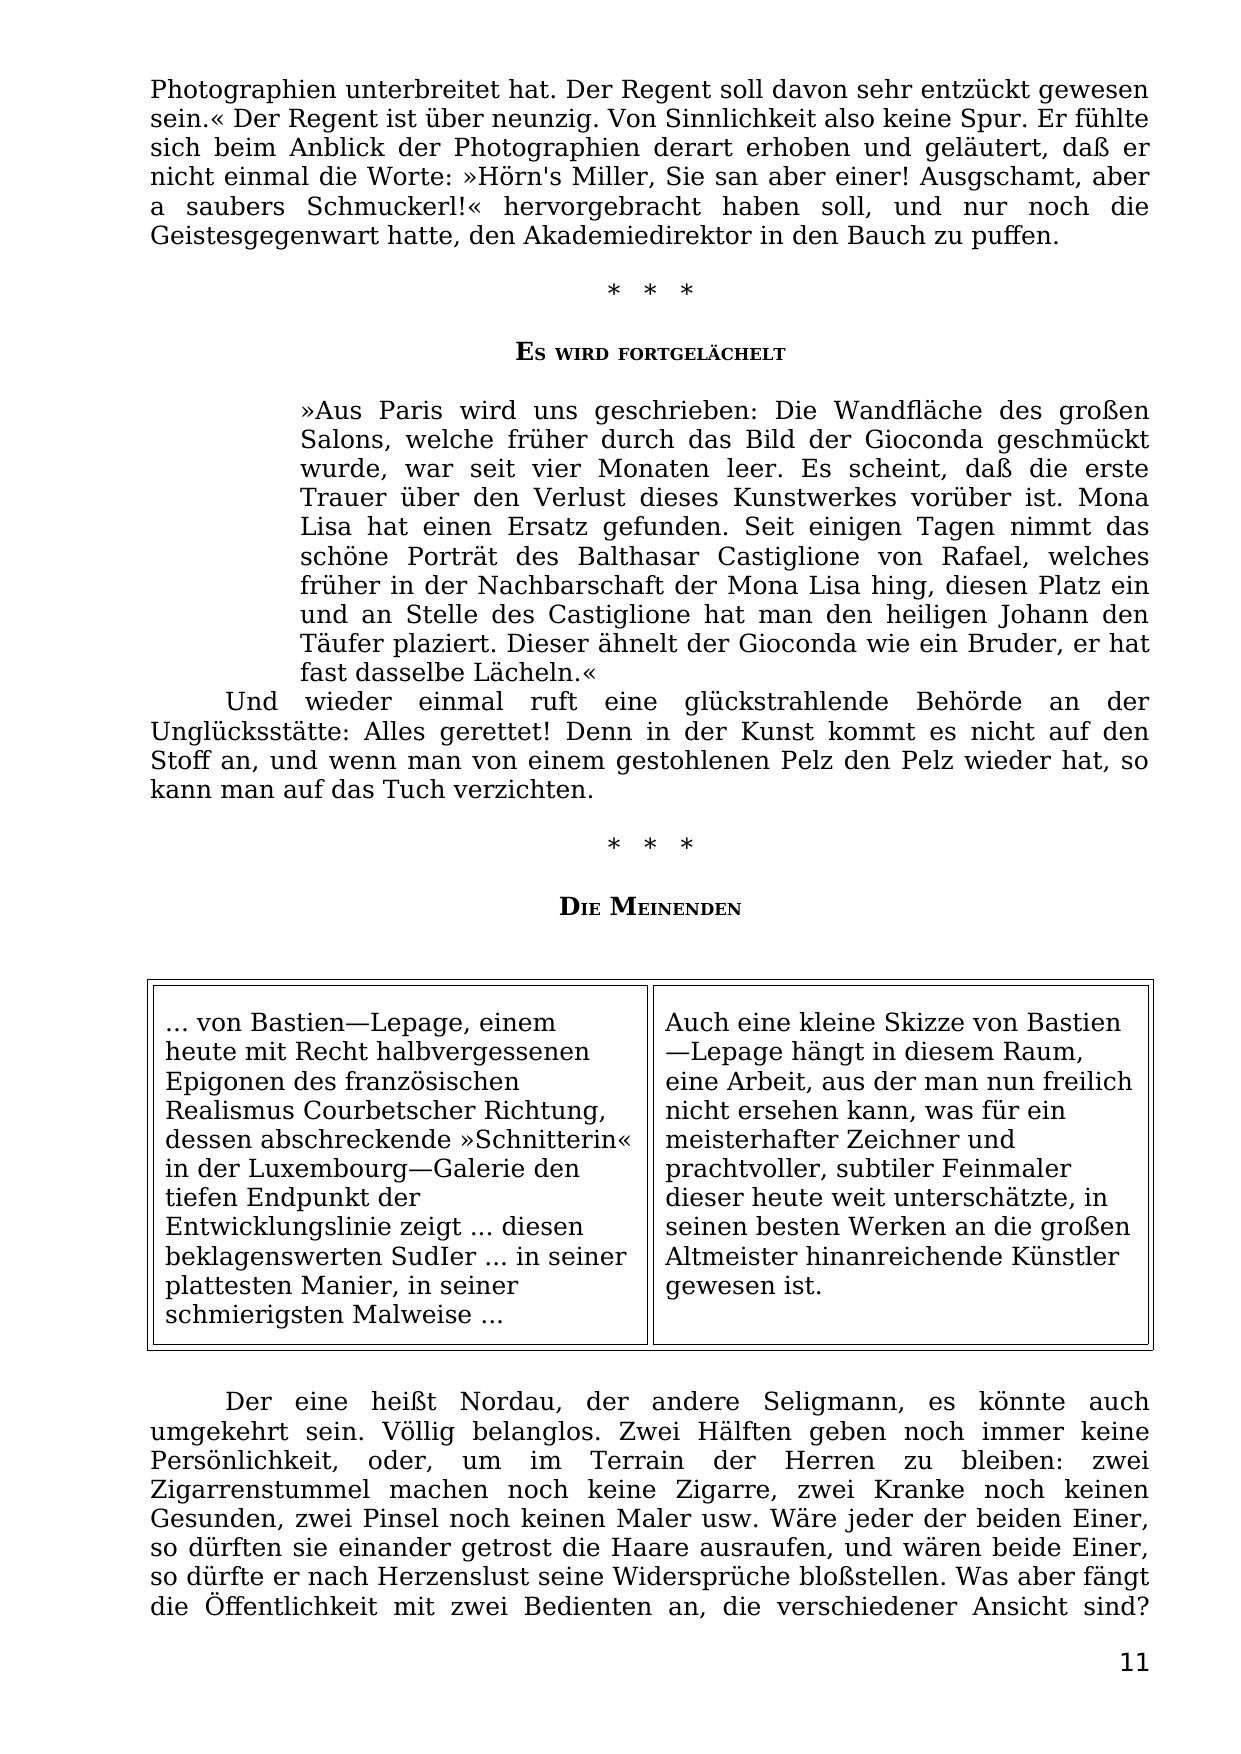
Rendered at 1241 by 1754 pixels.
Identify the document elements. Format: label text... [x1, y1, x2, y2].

table_header ... von Bastien—Lepage, einem heute mit Recht halbvergessenen Epigonen des französischen Realismus Courbetscher Richtung, dessen abschreckende »Schnitterin« in der Luxembourg—Galerie den tiefen Endpunkt der Entwicklungslinie zeigt ... diesen beklagenswerten SudIer ... in seiner plattesten Manier, in seiner schmierigsten Malweise ... [150, 980, 650, 1344]
text * * * [150, 279, 1151, 308]
text Es wird fortgelächelt [150, 308, 1151, 367]
text Die Meinenden [150, 862, 1151, 921]
text Und wieder einmal ruft eine glückstrahlende Behörde an der Unglücksstätte: Alles gerettet! Denn in der Kunst kommt es nicht auf den Stoff an, und wenn man von einem gestohlenen Pelz den Pelz wieder hat, so kann man auf das Tuch verzichten. [150, 687, 1151, 804]
text Der eine heißt Nordau, der andere Seligmann, es könnte auch umgekehrt sein. Völlig belanglos. Zwei Hälften geben noch immer keine Persönlichkeit, oder, um im Terrain der Herren zu bleiben: zwei Zigarrenstummel machen noch keine Zigarre, zwei Kranke noch keinen Gesunden, zwei Pinsel noch keinen Maler usw. Wäre jeder der beiden Einer, so dürften sie einander getrost die Haare ausraufen, und wären beide Einer, so dürfte er nach Herzenslust seine Widersprüche bloßstellen. Was aber fängt die Öffentlichkeit mit zwei Bedienten an, die verschiedener Ansicht sind? [150, 1379, 1151, 1621]
text * * * [150, 833, 1151, 862]
text »Aus Paris wird uns geschrieben: Die Wandfläche des großen Salons, welche früher durch das Bild der Gioconda geschmückt wurde, war seit vier Monaten leer. Es scheint, daß die erste Trauer über den Verlust dieses Kunstwerkes vorüber ist. Mona Lisa hat einen Ersatz gefunden. Seit einigen Tagen nimmt das schöne Porträt des Balthasar Castiglione von Rafael, welches früher in der Nachbarschaft der Mona Lisa hing, diesen Platz ein und an Stelle des Castiglione hat man den heiligen Johann den Täufer plaziert. Dieser ähnelt der Gioconda wie ein Bruder, er hat fast dasselbe Lächeln.« [300, 396, 1151, 687]
table_header Auch eine kleine Skizze von Bastien—Lepage hängt in diesem Raum, eine Arbeit, aus der man nun freilich nicht ersehen kann, was für ein meisterhafter Zeichner und prachtvoller, subtiler Feinmaler dieser heute weit unterschätzte, in seinen besten Werken an die großen Altmeister hinanreichende Künstler gewesen ist. [650, 980, 1151, 1344]
text Photographien unterbreitet hat. Der Regent soll davon sehr entzückt gewesen sein.« Der Regent ist über neunzig. Von Sinnlichkeit also keine Spur. Er fühlte sich beim Anblick der Photographien derart erhoben und geläutert, daß er nicht einmal die Worte: »Hörn's Miller, Sie san aber einer! Ausgschamt, aber a saubers Schmuckerl!« hervorgebracht haben soll, und nur noch die Geistesgegenwart hatte, den Akademiedirektor in den Bauch zu puffen. [150, 75, 1151, 250]
